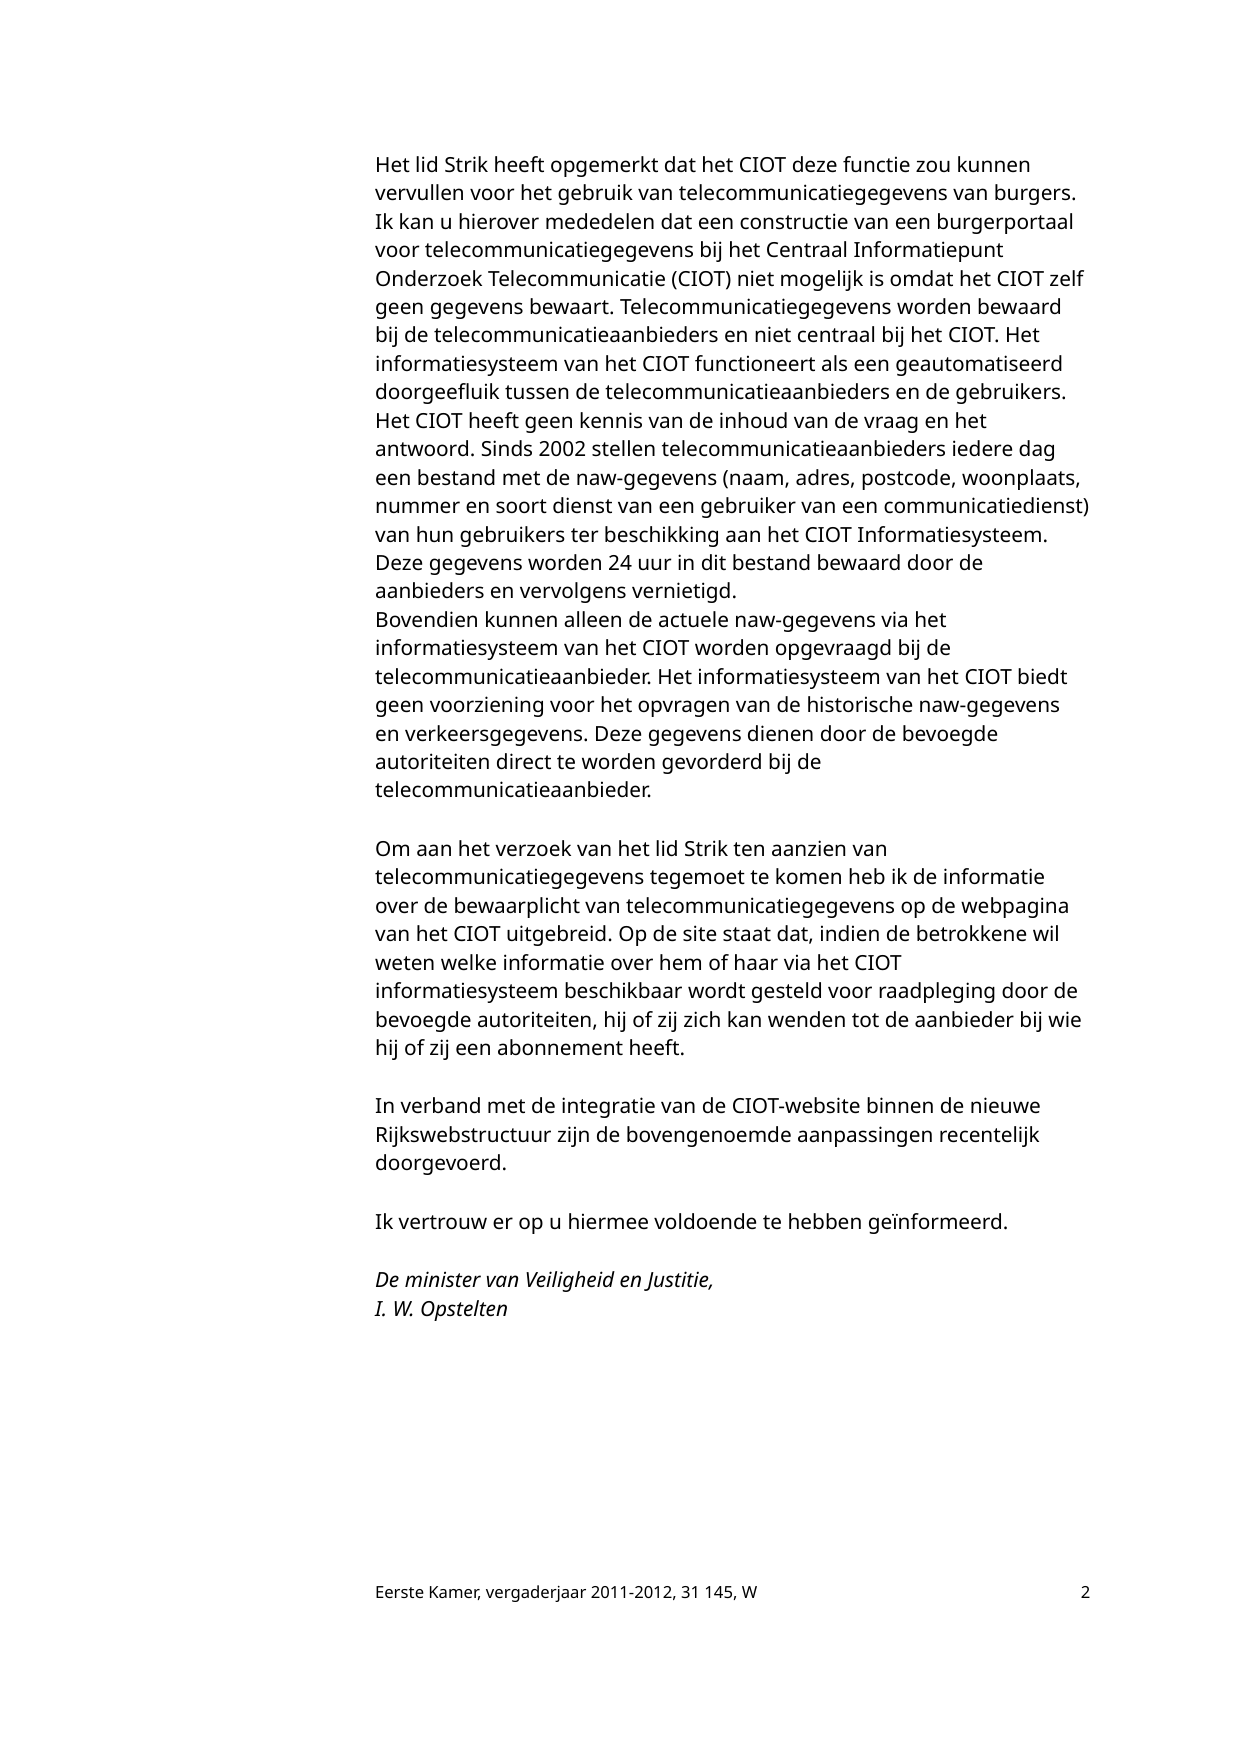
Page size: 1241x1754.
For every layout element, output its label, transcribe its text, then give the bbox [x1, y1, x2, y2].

text In verband met de integratie van de CIOT-website binnen de nieuwe Rijkswebstructuur zijn de bovengenoemde aanpassingen recentelijk doorgevoerd. [375, 1092, 1090, 1177]
text De minister van Veiligheid en Justitie, [375, 1265, 1090, 1294]
text Ik vertrouw er op u hiermee voldoende te hebben geïnformeerd. [375, 1207, 1090, 1235]
text Ik kan u hierover mededelen dat een constructie van een burgerportaal voor telecommunicatiegegevens bij het Centraal Informatiepunt Onderzoek Telecommunicatie (CIOT) niet mogelijk is omdat het CIOT zelf geen gegevens bewaart. Telecommunicatiegegevens worden bewaard bij de telecommunicatieaanbieders en niet centraal bij het CIOT. Het informatiesysteem van het CIOT functioneert als een geautomatiseerd doorgeefluik tussen de telecommunicatieaanbieders en de gebruikers. Het CIOT heeft geen kennis van de inhoud van de vraag en het antwoord. Sinds 2002 stellen telecommunicatieaanbieders iedere dag een bestand met de naw-gegevens (naam, adres, postcode, woonplaats, nummer en soort dienst van een gebruiker van een communicatiedienst) van hun gebruikers ter beschikking aan het CIOT Informatiesysteem. Deze gegevens worden 24 uur in dit bestand bewaard door de aanbieders en vervolgens vernietigd. [375, 207, 1090, 605]
text Het lid Strik heeft opgemerkt dat het CIOT deze functie zou kunnen vervullen voor het gebruik van telecommunicatiegegevens van burgers. [375, 150, 1090, 207]
text Om aan het verzoek van het lid Strik ten aanzien van telecommunicatiegegevens tegemoet te komen heb ik de informatie over de bewaarplicht van telecommunicatiegegevens op de webpagina van het CIOT uitgebreid. Op de site staat dat, indien de betrokkene wil weten welke informatie over hem of haar via het CIOT informatiesysteem beschikbaar wordt gesteld voor raadpleging door de bevoegde autoriteiten, hij of zij zich kan wenden tot de aanbieder bij wie hij of zij een abonnement heeft. [375, 834, 1090, 1062]
text Bovendien kunnen alleen de actuele naw-gegevens via het informatiesysteem van het CIOT worden opgevraagd bij de telecommunicatieaanbieder. Het informatiesysteem van het CIOT biedt geen voorziening voor het opvragen van de historische naw-gegevens en verkeersgegevens. Deze gegevens dienen door de bevoegde autoriteiten direct te worden gevorderd bij de telecommunicatieaanbieder. [375, 605, 1090, 804]
text I. W. Opstelten [375, 1294, 1090, 1322]
